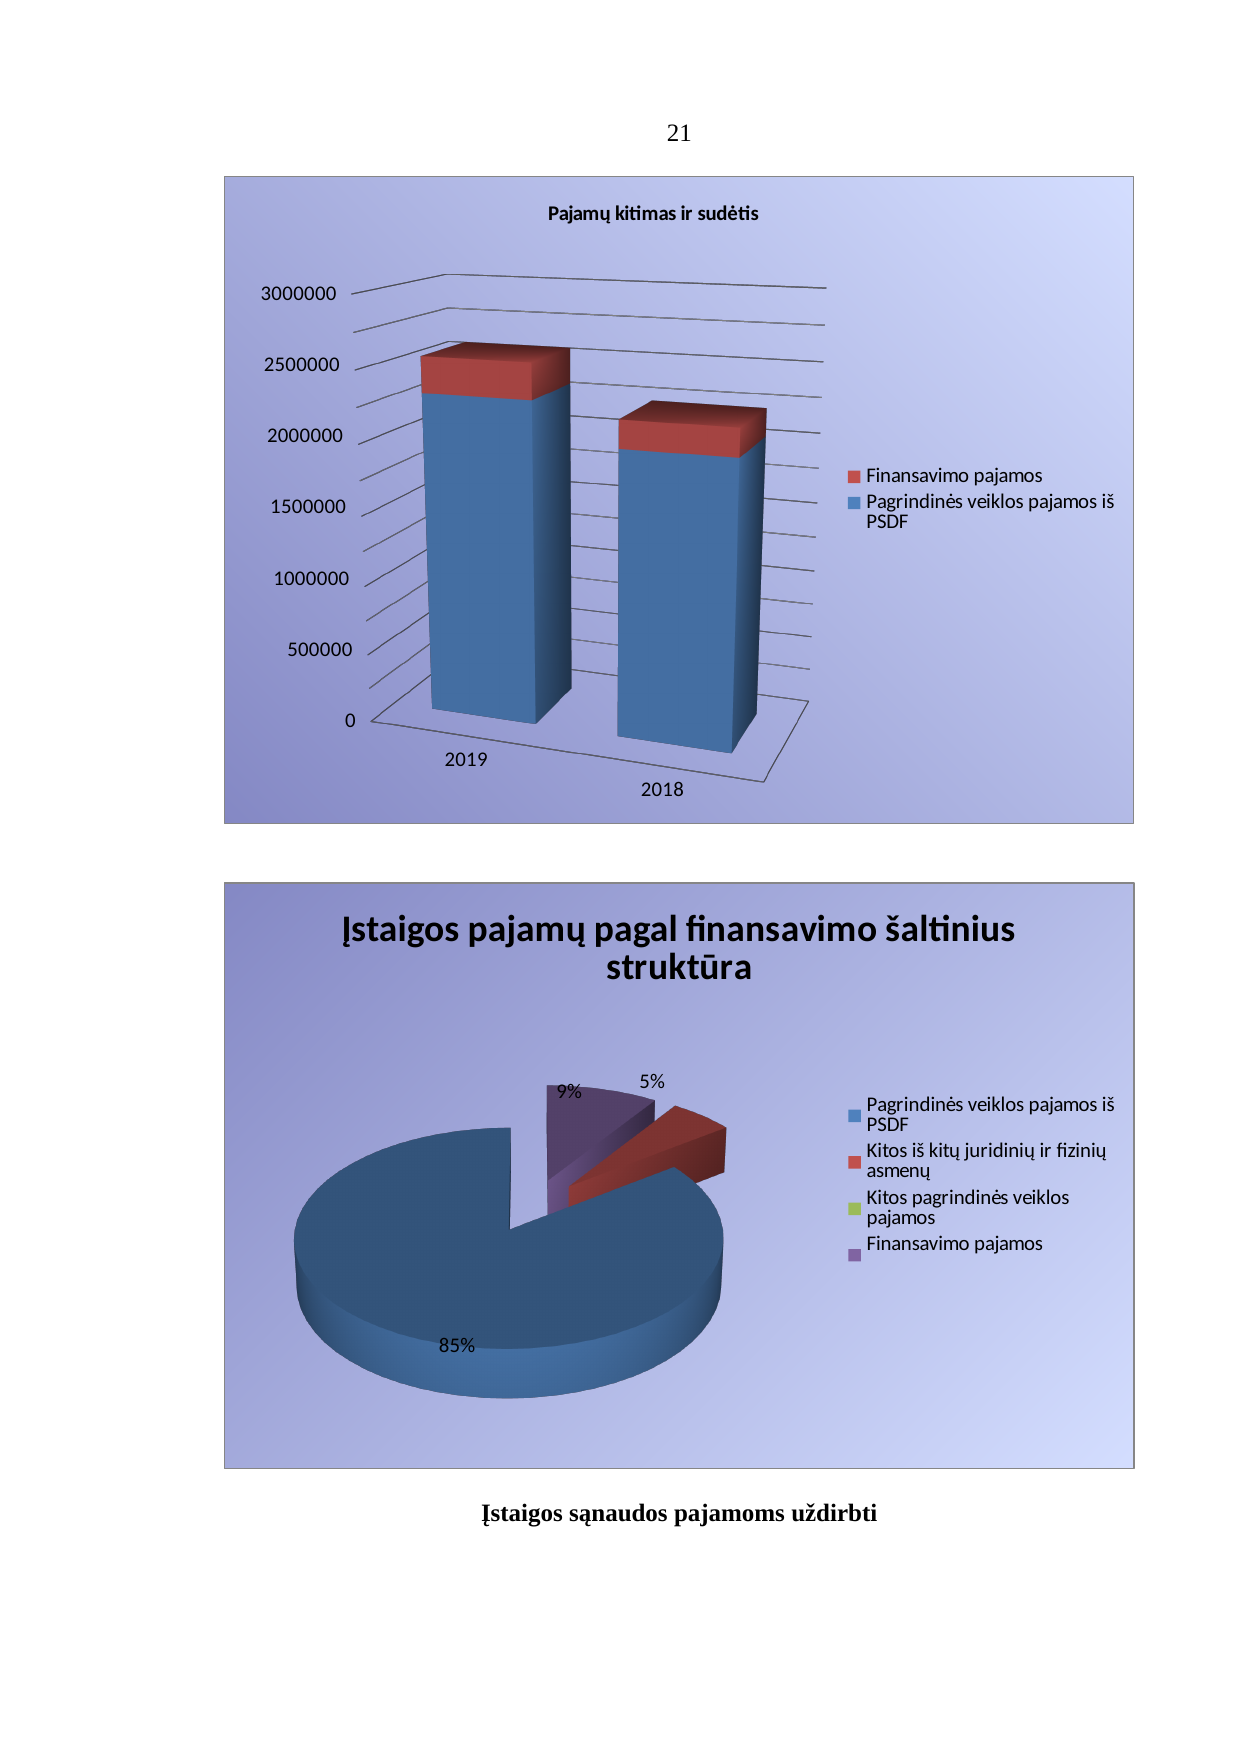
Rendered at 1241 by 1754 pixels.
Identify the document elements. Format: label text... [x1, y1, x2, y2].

text Įstaigos sąnaudos pajamoms uždirbti [177, 1498, 1181, 1527]
